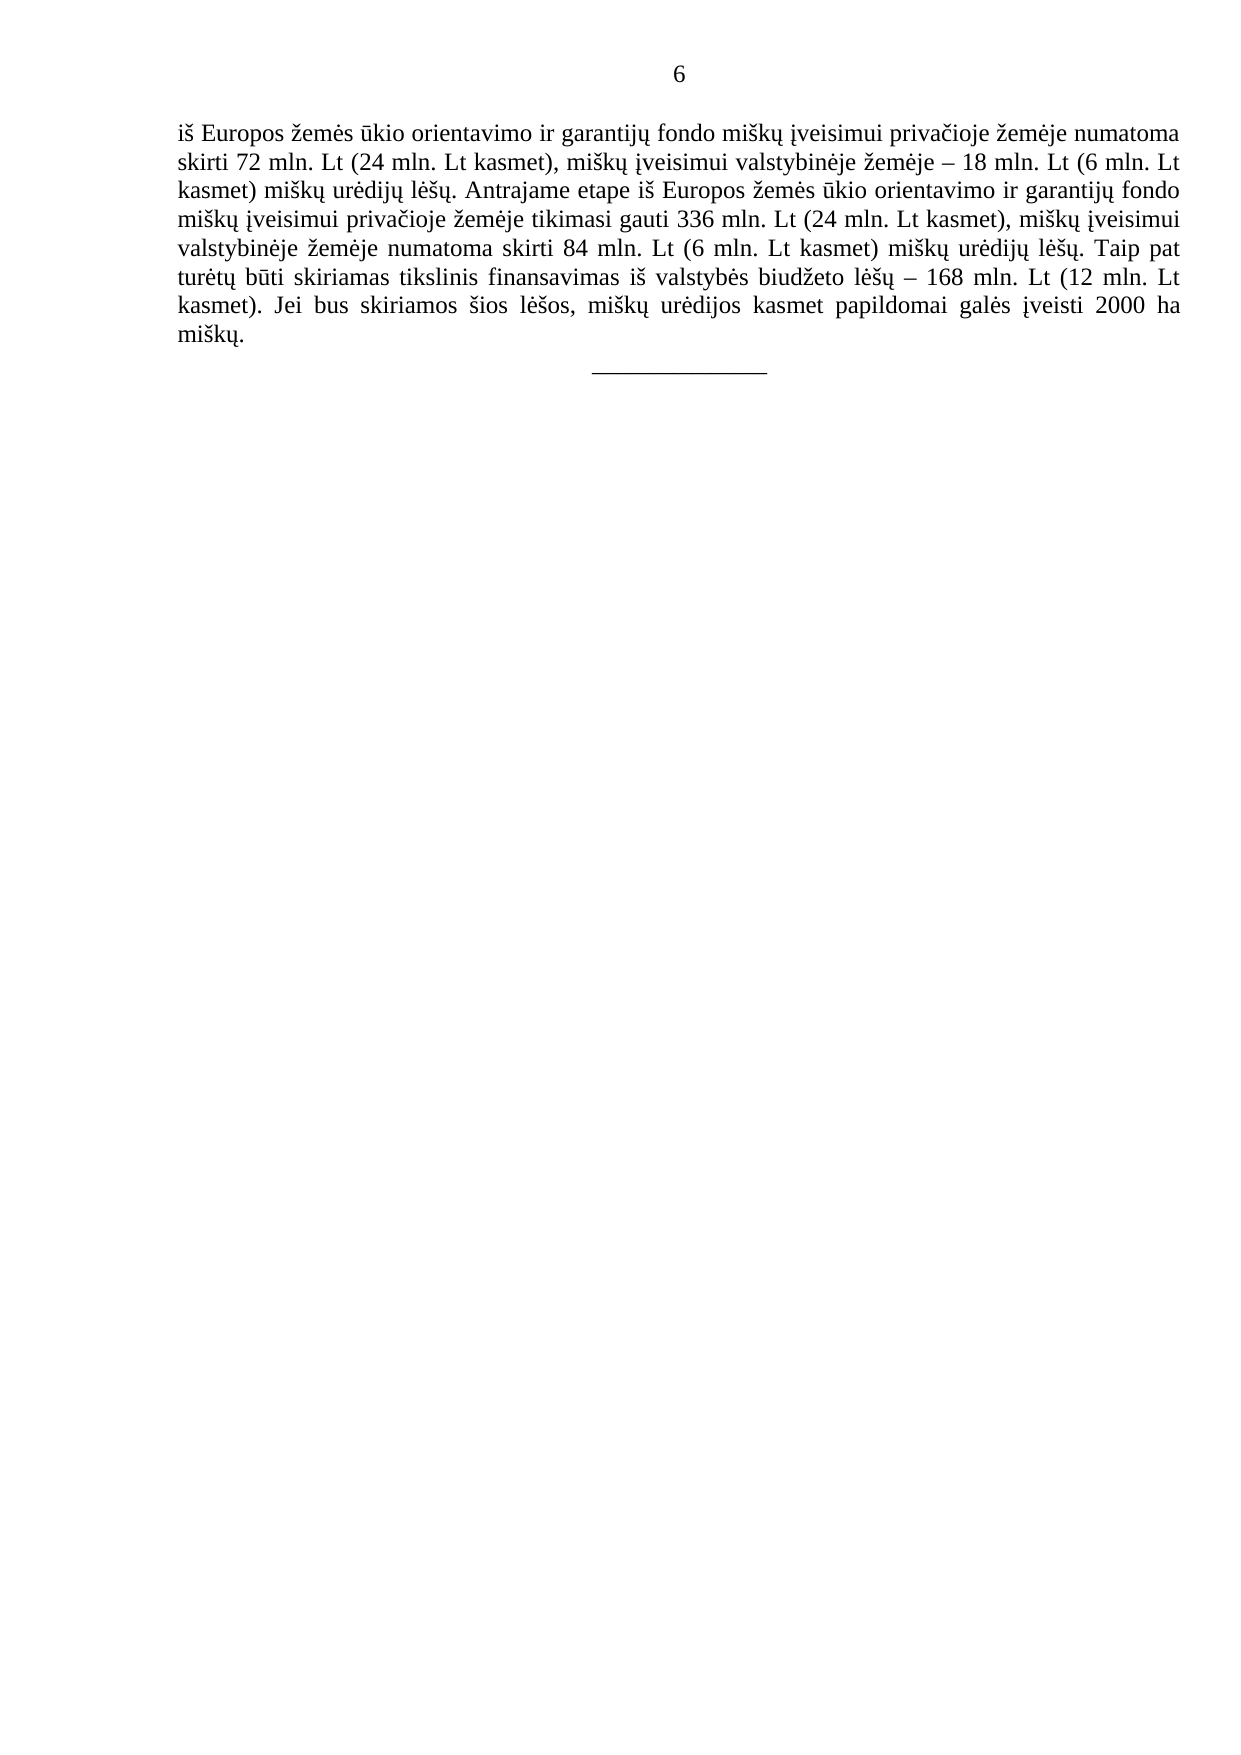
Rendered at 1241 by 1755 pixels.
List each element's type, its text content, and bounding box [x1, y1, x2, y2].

text ______________ [177, 348, 1181, 377]
text iš Europos žemės ūkio orientavimo ir garantijų fondo miškų įveisimui privačioje žemėje numatoma skirti 72 mln. Lt (24 mln. Lt kasmet), miškų įveisimui valstybinėje žemėje – 18 mln. Lt (6 mln. Lt kasmet) miškų urėdijų lėšų. Antrajame etape iš Europos žemės ūkio orientavimo ir garantijų fondo miškų įveisimui privačioje žemėje tikimasi gauti 336 mln. Lt (24 mln. Lt kasmet), miškų įveisimui valstybinėje žemėje numatoma skirti 84 mln. Lt (6 mln. Lt kasmet) miškų urėdijų lėšų. Taip pat turėtų būti skiriamas tikslinis finansavimas iš valstybės biudžeto lėšų – 168 mln. Lt (12 mln. Lt kasmet). Jei bus skiriamos šios lėšos, miškų urėdijos kasmet papildomai galės įveisti 2000 ha miškų. [177, 118, 1181, 348]
